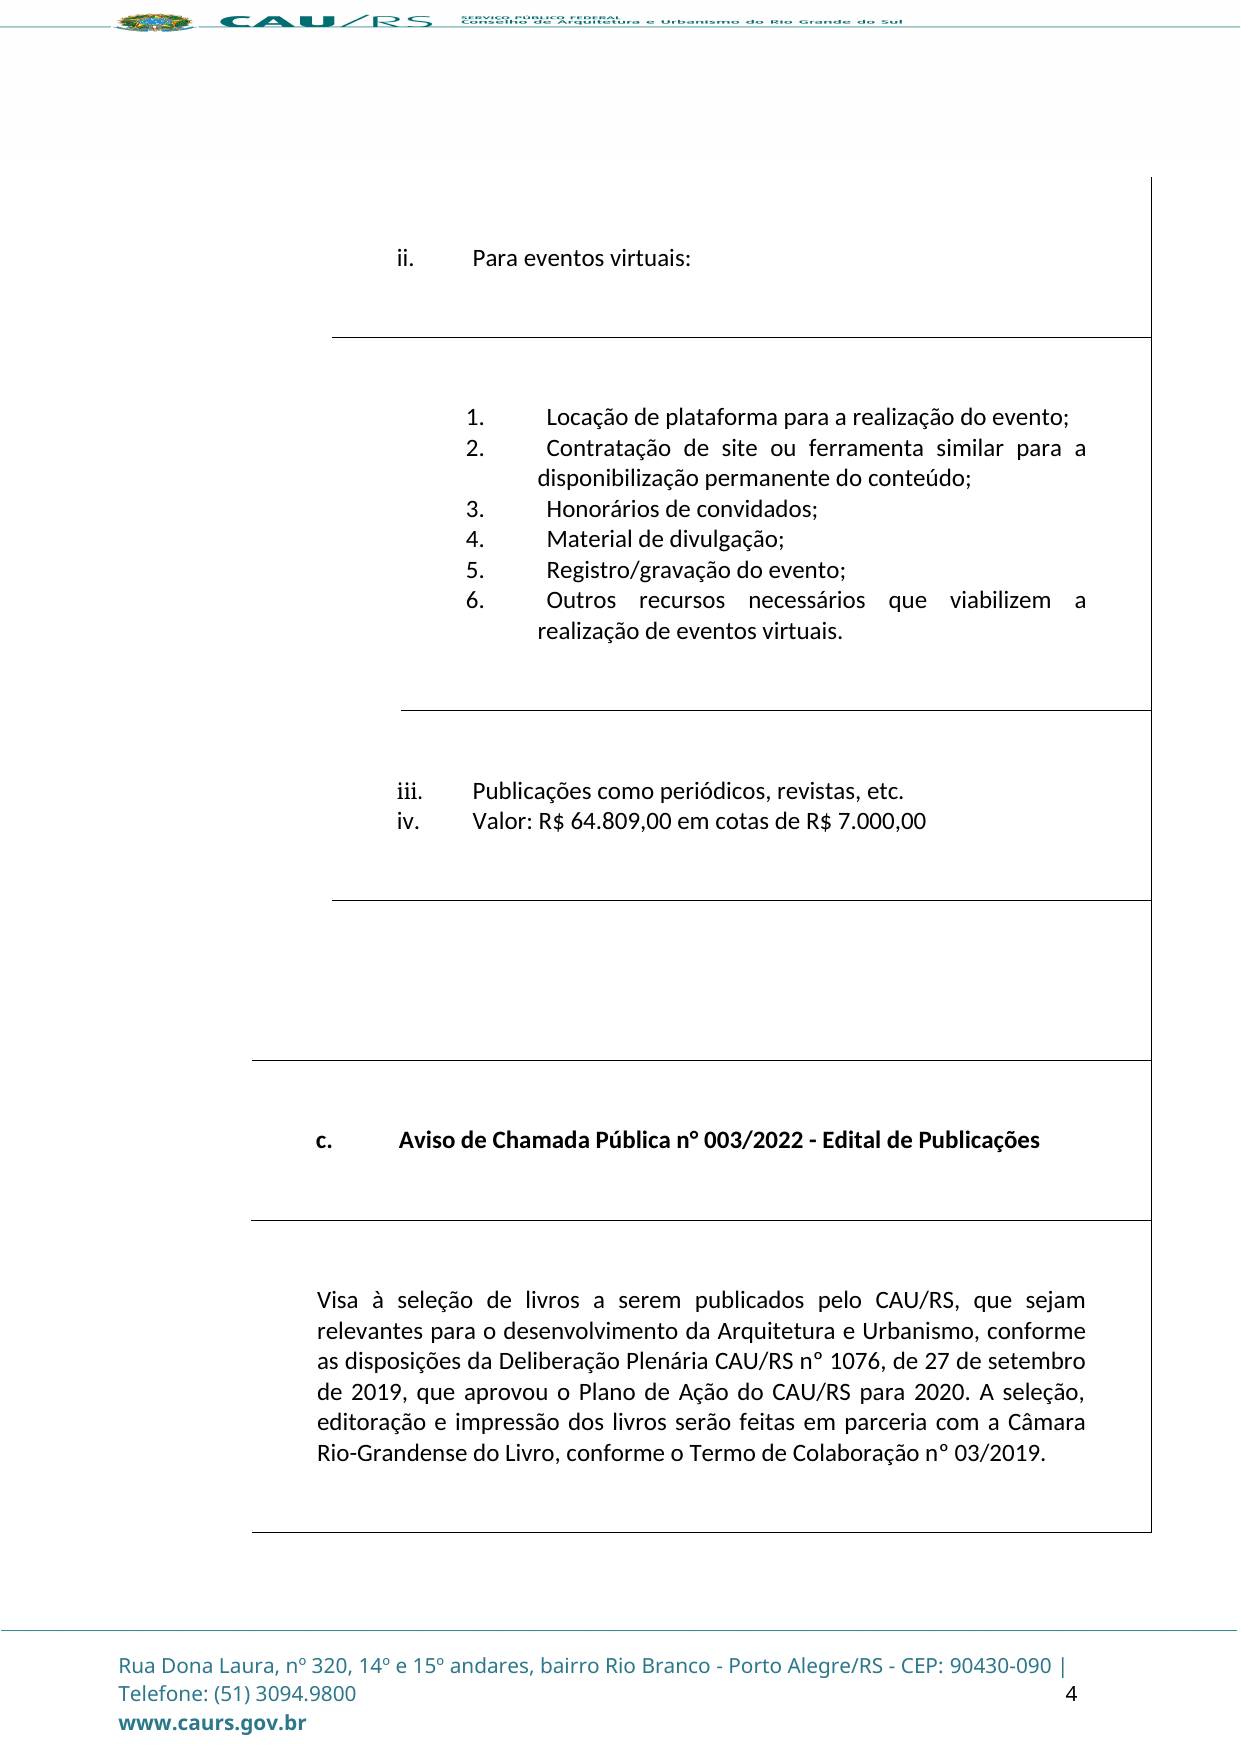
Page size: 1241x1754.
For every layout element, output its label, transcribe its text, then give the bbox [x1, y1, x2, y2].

list Locação de plataforma para a realização do evento; [401, 337, 1151, 432]
list Publicações como periódicos, revistas, etc. [332, 710, 1151, 805]
list Material de divulgação; [401, 523, 1152, 554]
list Para eventos virtuais: [332, 177, 1151, 337]
list Outros recursos necessários que viabilizem a realização de eventos virtuais. [401, 584, 1152, 710]
list Valor: R$ 64.809,00 em cotas de R$ 7.000,00 [332, 805, 1151, 900]
list Aviso de Chamada Pública n° 003/2022 - Edital de Publicações [251, 1060, 1151, 1220]
list Honorários de convidados; [401, 493, 1151, 523]
list Registro/gravação do evento; [401, 554, 1151, 584]
list Contratação de site ou ferramenta similar para a disponibilização permanente do conteúdo; [401, 432, 1151, 493]
text Visa à seleção de livros a serem publicados pelo CAU/RS, que sejam relevantes para o desenvolvimento da Arquitetura e Urbanismo, conforme as disposições da Deliberação Plenária CAU/RS nº 1076, de 27 de setembro de 2019, que aprovou o Plano de Ação do CAU/RS para 2020. A seleção, editoração e impressão dos livros serão feitas em parceria com a Câmara Rio-Grandense do Livro, conforme o Termo de Colaboração nº 03/2019. [252, 1220, 1151, 1532]
